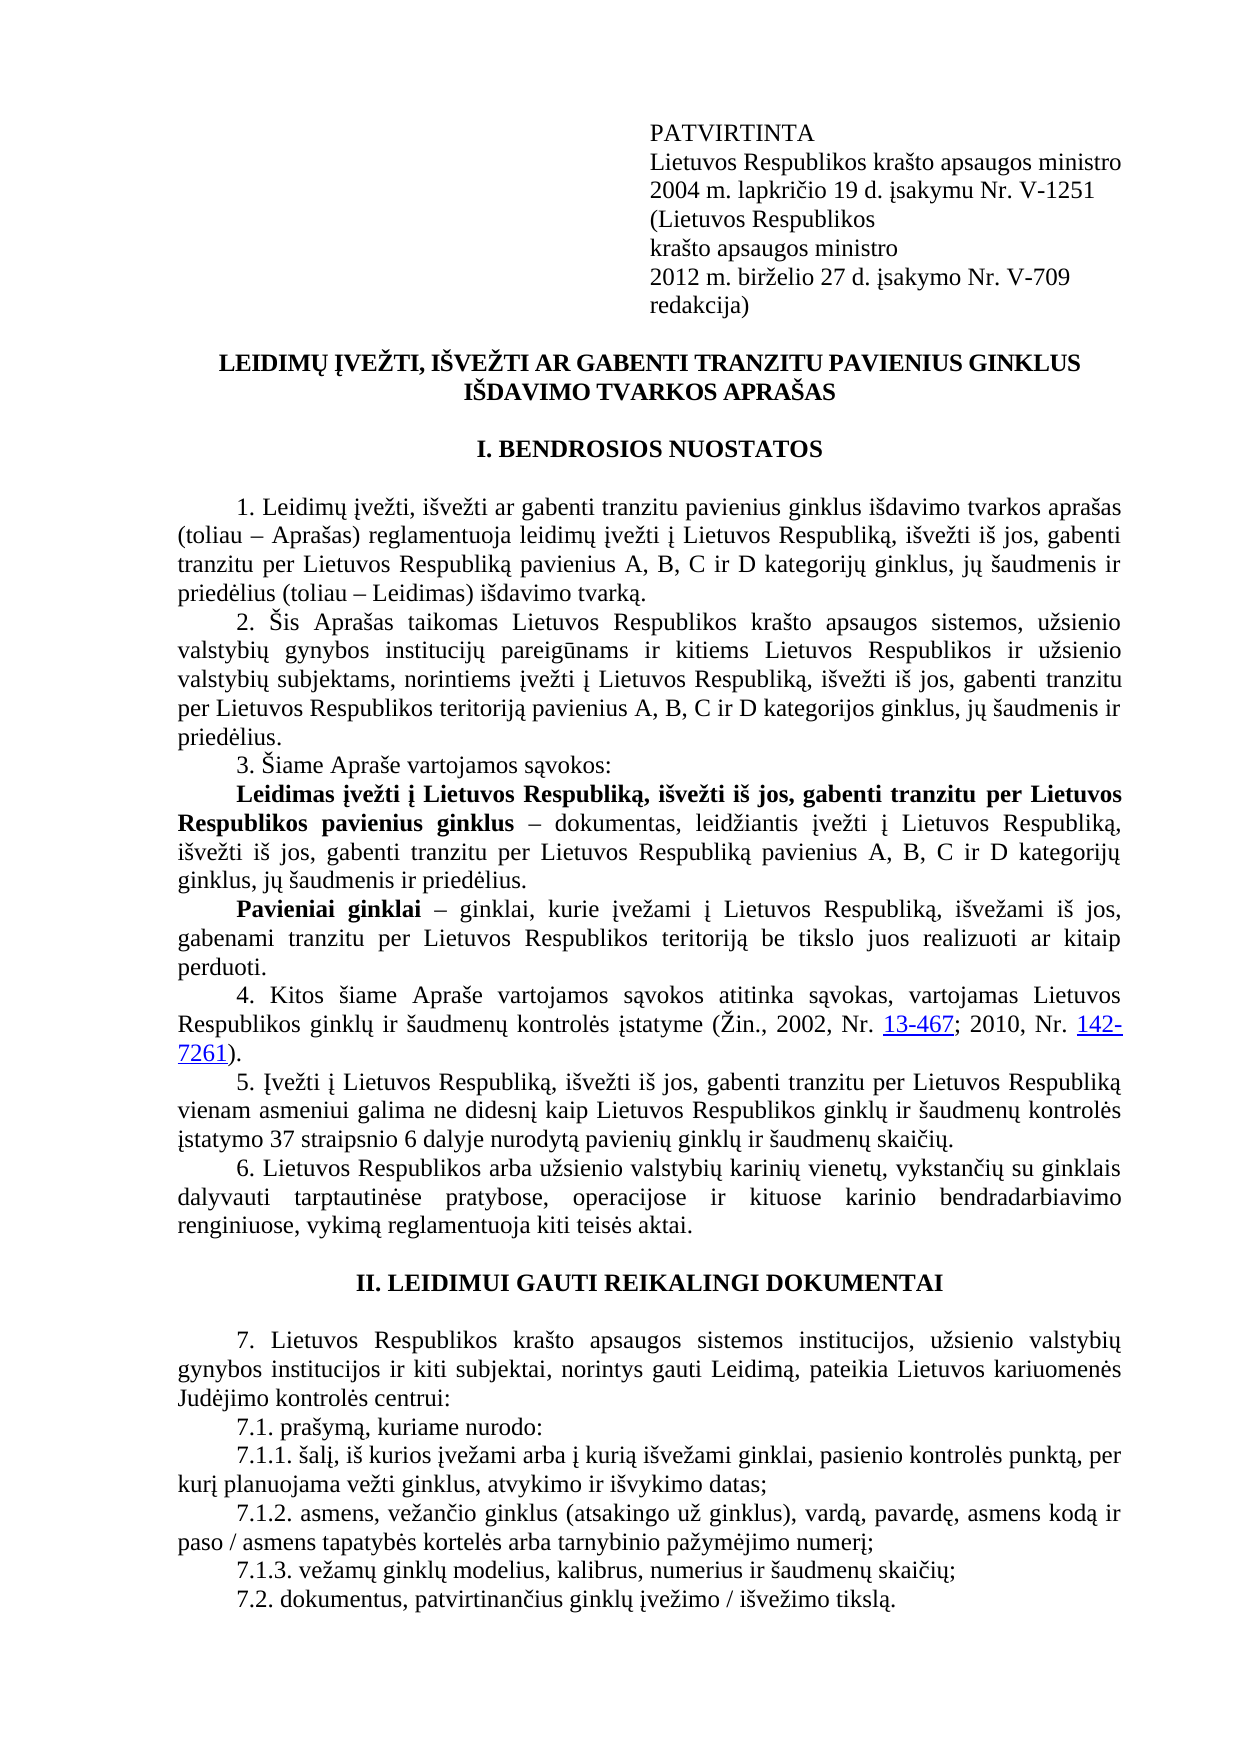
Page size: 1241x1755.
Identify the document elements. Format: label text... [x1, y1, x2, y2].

text 2. Šis Aprašas taikomas Lietuvos Respublikos krašto apsaugos sistemos, užsienio valstybių gynybos institucijų pareigūnams ir kitiems Lietuvos Respublikos ir užsienio valstybių subjektams, norintiems įvežti į Lietuvos Respubliką, išvežti iš jos, gabenti tranzitu per Lietuvos Respublikos teritoriją pavienius A, B, C ir D kategorijos ginklus, jų šaudmenis ir priedėlius. [177, 607, 1122, 751]
text 7.1.3. vežamų ginklų modelius, kalibrus, numerius ir šaudmenų skaičių; [177, 1556, 1122, 1584]
text 4. Kitos šiame Apraše vartojamos sąvokos atitinka sąvokas, vartojamas Lietuvos Respublikos ginklų ir šaudmenų kontrolės įstatyme (Žin., 2002, Nr. 13-467; 2010, Nr. 142-7261). [177, 981, 1122, 1067]
text 7.1.1. šalį, iš kurios įvežami arba į kurią išvežami ginklai, pasienio kontrolės punktą, per kurį planuojama vežti ginklus, atvykimo ir išvykimo datas; [177, 1441, 1122, 1498]
text 3. Šiame Apraše vartojamos sąvokos: [177, 751, 1122, 779]
text 7. Lietuvos Respublikos krašto apsaugos sistemos institucijos, užsienio valstybių gynybos institucijos ir kiti subjektai, norintys gauti Leidimą, pateikia Lietuvos kariuomenės Judėjimo kontrolės centrui: [177, 1326, 1122, 1412]
text 2004 m. lapkričio 19 d. įsakymu Nr. V-1251 [649, 176, 1122, 204]
text Leidimas įvežti į Lietuvos Respubliką, išvežti iš jos, gabenti tranzitu per Lietuvos Respublikos pavienius ginklus – dokumentas, leidžiantis įvežti į Lietuvos Respubliką, išvežti iš jos, gabenti tranzitu per Lietuvos Respubliką pavienius A, B, C ir D kategorijų ginklus, jų šaudmenis ir priedėlius. [177, 779, 1122, 894]
text 1. Leidimų įvežti, išvežti ar gabenti tranzitu pavienius ginklus išdavimo tvarkos aprašas (toliau – Aprašas) reglamentuoja leidimų įvežti į Lietuvos Respubliką, išvežti iš jos, gabenti tranzitu per Lietuvos Respubliką pavienius A, B, C ir D kategorijų ginklus, jų šaudmenis ir priedėlius (toliau – Leidimas) išdavimo tvarką. [177, 492, 1122, 607]
text 7.2. dokumentus, patvirtinančius ginklų įvežimo / išvežimo tikslą. [177, 1584, 1122, 1613]
text 7.1.2. asmens, vežančio ginklus (atsakingo už ginklus), vardą, pavardę, asmens kodą ir paso / asmens tapatybės kortelės arba tarnybinio pažymėjimo numerį; [177, 1498, 1122, 1556]
text (Lietuvos Respublikos [649, 204, 1122, 233]
text krašto apsaugos ministro [649, 233, 1122, 262]
text 6. Lietuvos Respublikos arba užsienio valstybių karinių vienetų, vykstančių su ginklais dalyvauti tarptautinėse pratybose, operacijose ir kituose karinio bendradarbiavimo renginiuose, vykimą reglamentuoja kiti teisės aktai. [177, 1153, 1122, 1239]
text 5. Įvežti į Lietuvos Respubliką, išvežti iš jos, gabenti tranzitu per Lietuvos Respubliką vienam asmeniui galima ne didesnį kaip Lietuvos Respublikos ginklų ir šaudmenų kontrolės įstatymo 37 straipsnio 6 dalyje nurodytą pavienių ginklų ir šaudmenų skaičių. [177, 1067, 1122, 1153]
text Lietuvos Respublikos krašto apsaugos ministro [649, 147, 1122, 176]
text Pavieniai ginklai – ginklai, kurie įvežami į Lietuvos Respubliką, išvežami iš jos, gabenami tranzitu per Lietuvos Respublikos teritoriją be tikslo juos realizuoti ar kitaip perduoti. [177, 894, 1122, 981]
text 2012 m. birželio 27 d. įsakymo Nr. V-709 redakcija) [649, 262, 1122, 319]
text 7.1. prašymą, kuriame nurodo: [177, 1412, 1122, 1441]
text I. BENDROSIOS NUOSTATOS [177, 434, 1122, 463]
text II. LEIDIMUI GAUTI REIKALINGI DOKUMENTAI [177, 1268, 1122, 1297]
text LEIDIMŲ ĮVEŽTI, IŠVEŽTI AR GABENTI TRANZITU PAVIENIUS GINKLUS IŠDAVIMO TVARKOS APRAŠAS [177, 348, 1122, 406]
text PATVIRTINTA [649, 118, 1122, 147]
